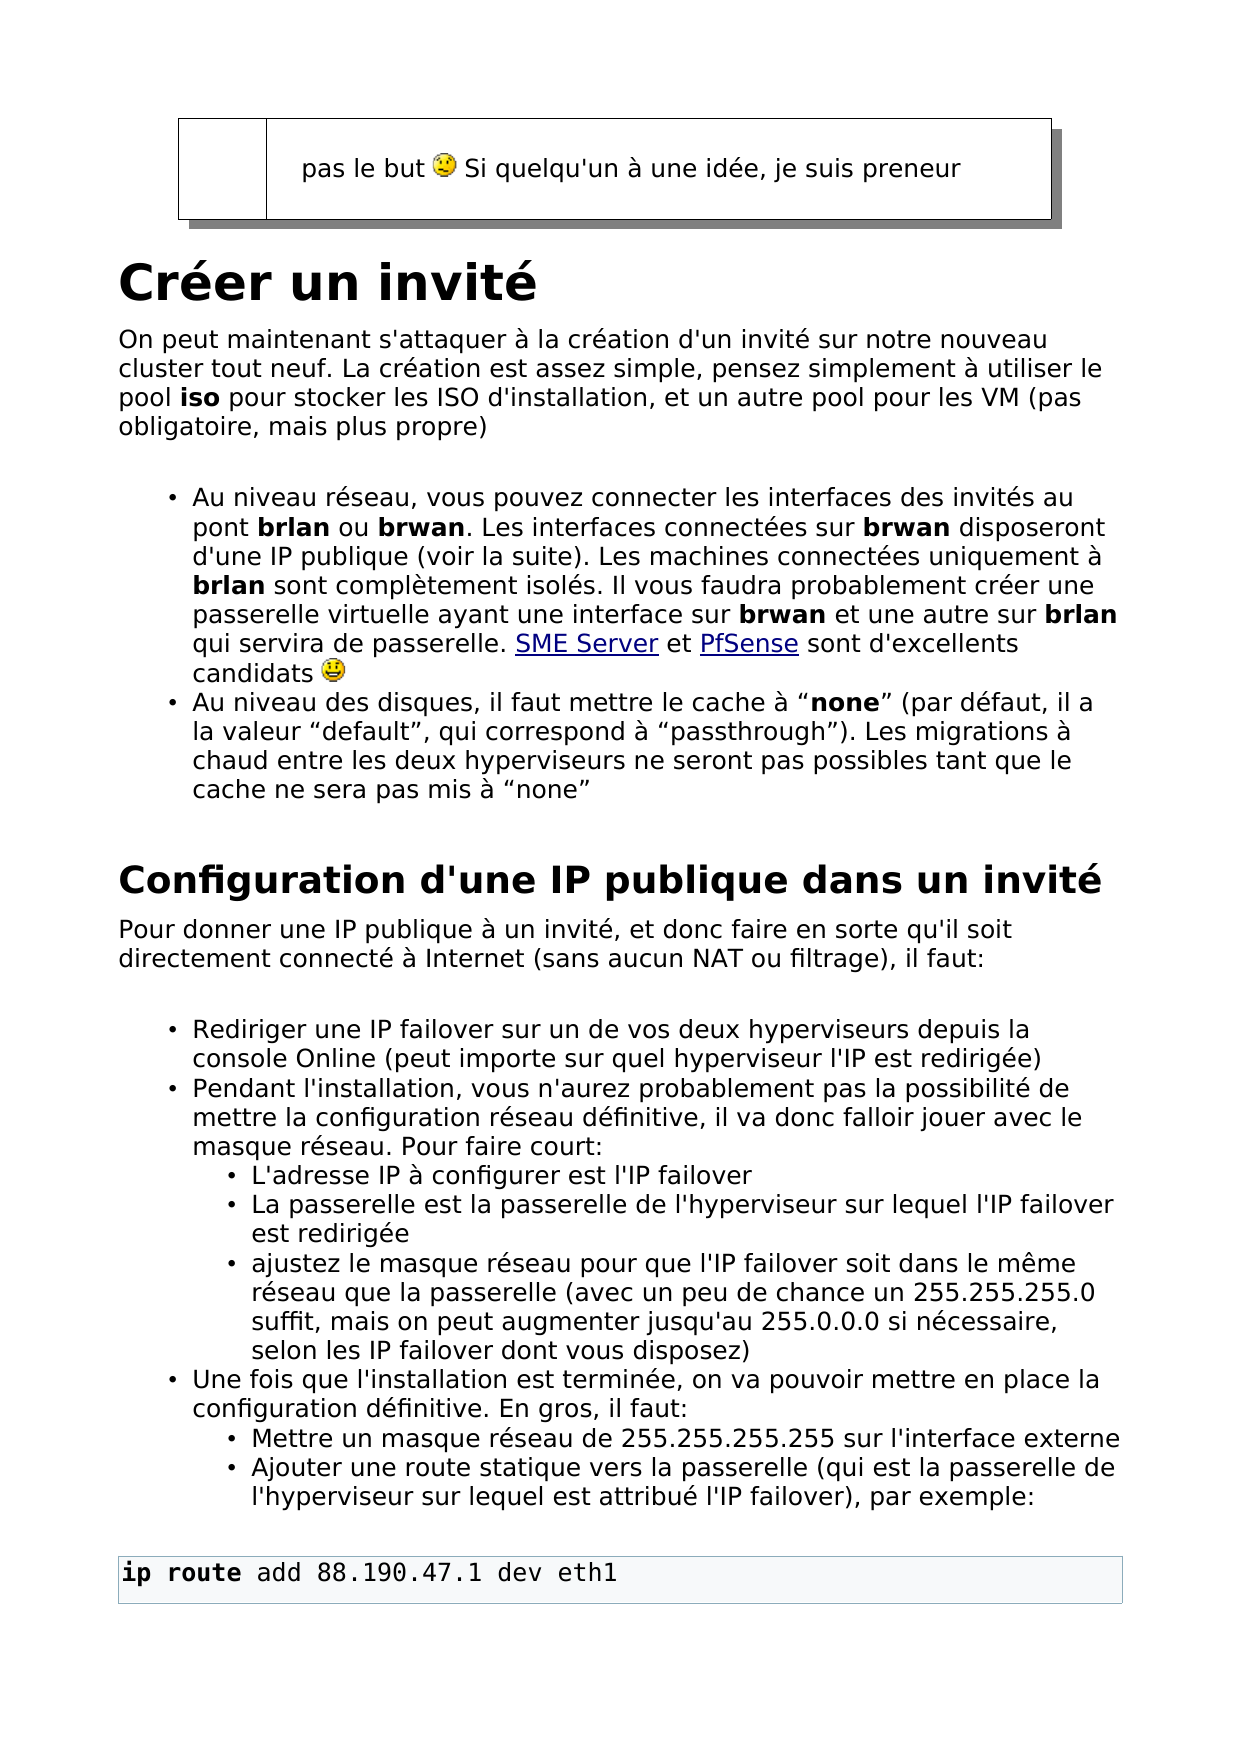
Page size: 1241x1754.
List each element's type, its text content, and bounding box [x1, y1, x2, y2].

list ajustez le masque réseau pour que l'IP failover soit dans le même réseau que la passerelle (avec un peu de chance un 255.255.255.0 suffit, mais on peut augmenter jusqu'au 255.0.0.0 si nécessaire, selon les IP failover dont vous disposez) [236, 1249, 1122, 1366]
subtitle Configuration d'une IP publique dans un invité [118, 859, 1122, 903]
text Pour donner une IP publique à un invité, et donc faire en sorte qu'il soit directement connecté à Internet (sans aucun NAT ou filtrage), il faut: [118, 915, 1122, 973]
table_header pas le but Si quelqu'un à une idée, je suis preneur [267, 119, 1051, 218]
list Rediriger une IP failover sur un de vos deux hyperviseurs depuis la console Online (peut importe sur quel hyperviseur l'IP est redirigée) [177, 1016, 1122, 1074]
picture [432, 153, 457, 177]
list L'adresse IP à configurer est l'IP failover [236, 1161, 1122, 1191]
list Mettre un masque réseau de 255.255.255.255 sur l'interface externe [236, 1424, 1122, 1453]
table_header [179, 119, 266, 218]
list Au niveau réseau, vous pouvez connecter les interfaces des invités au pont brlan ou brwan. Les interfaces connectées sur brwan disposeront d'une IP publique (voir la suite). Les machines connectées uniquement à brlan sont complètement isolés. Il vous faudra probablement créer une passerelle virtuelle ayant une interface sur brwan et une autre sur brlan qui servira de passerelle. SME Server et PfSense sont d'excellents candidats [177, 483, 1122, 688]
picture [321, 658, 345, 682]
list La passerelle est la passerelle de l'hyperviseur sur lequel l'IP failover est redirigée [236, 1191, 1122, 1249]
subtitle Créer un invité [118, 254, 1122, 312]
list Une fois que l'installation est terminée, on va pouvoir mettre en place la configuration définitive. En gros, il faut: [177, 1366, 1122, 1424]
list Ajouter une route statique vers la passerelle (qui est la passerelle de l'hyperviseur sur lequel est attribué l'IP failover), par exemple: [236, 1453, 1122, 1511]
list Pendant l'installation, vous n'aurez probablement pas la possibilité de mettre la configuration réseau définitive, il va donc falloir jouer avec le masque réseau. Pour faire court: [177, 1074, 1122, 1161]
list Au niveau des disques, il faut mettre le cache à “none” (par défaut, il a la valeur “default”, qui correspond à “passthrough”). Les migrations à chaud entre les deux hyperviseurs ne seront pas possibles tant que le cache ne sera pas mis à “none” [177, 688, 1122, 804]
text On peut maintenant s'attaquer à la création d'un invité sur notre nouveau cluster tout neuf. La création est assez simple, pensez simplement à utiliser le pool iso pour stocker les ISO d'installation, et un autre pool pour les VM (pas obligatoire, mais plus propre) [118, 325, 1122, 442]
table_header ip route add 88.190.47.1 dev eth1 [119, 1557, 1122, 1602]
